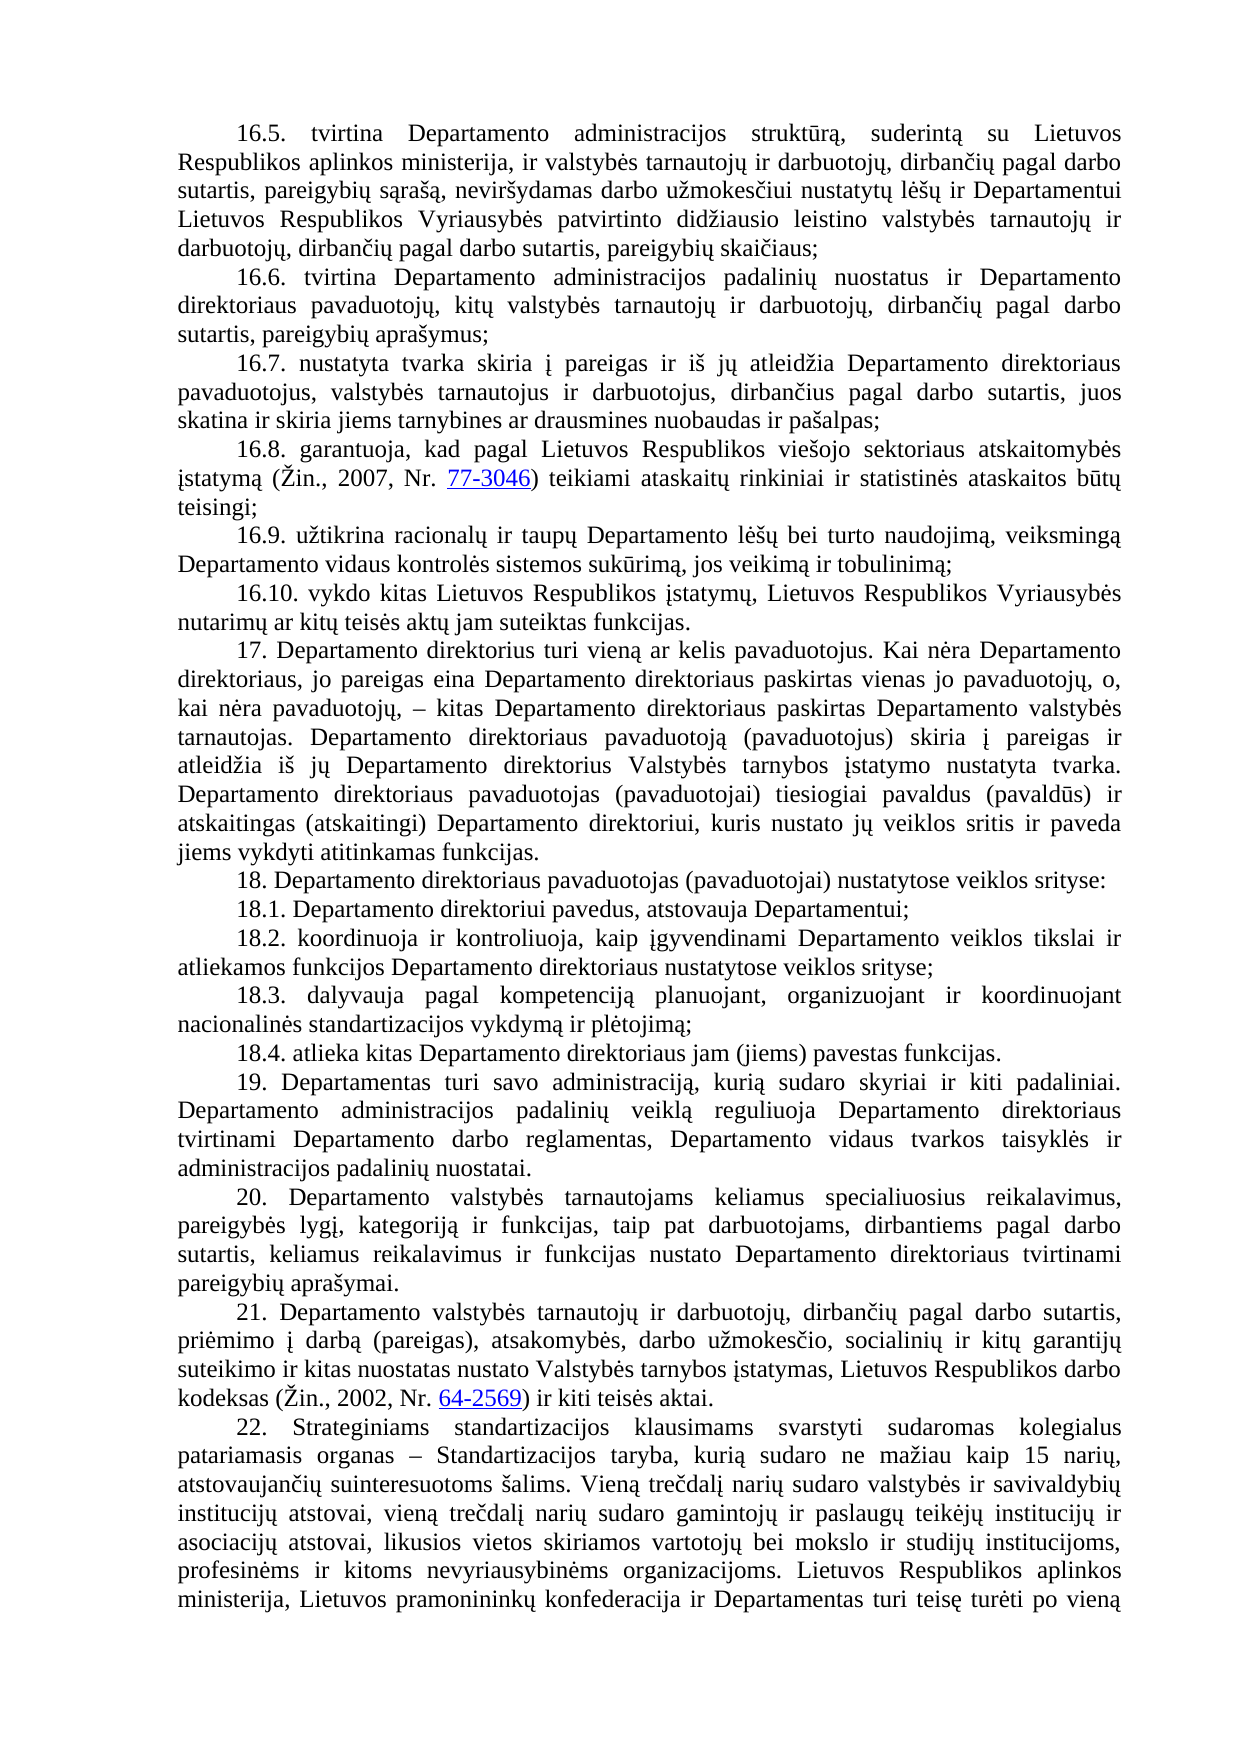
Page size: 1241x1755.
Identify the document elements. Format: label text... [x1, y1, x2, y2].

text 22. Strateginiams standartizacijos klausimams svarstyti sudaromas kolegialus patariamasis organas – Standartizacijos taryba, kurią sudaro ne mažiau kaip 15 narių, atstovaujančių suinteresuotoms šalims. Vieną trečdalį narių sudaro valstybės ir savivaldybių institucijų atstovai, vieną trečdalį narių sudaro gamintojų ir paslaugų teikėjų institucijų ir asociacijų atstovai, likusios vietos skiriamos vartotojų bei mokslo ir studijų institucijoms, profesinėms ir kitoms nevyriausybinėms organizacijoms. Lietuvos Respublikos aplinkos ministerija, Lietuvos pramonininkų konfederacija ir Departamentas turi teisę turėti po vieną [177, 1412, 1122, 1613]
text 21. Departamento valstybės tarnautojų ir darbuotojų, dirbančių pagal darbo sutartis, priėmimo į darbą (pareigas), atsakomybės, darbo užmokesčio, socialinių ir kitų garantijų suteikimo ir kitas nuostatas nustato Valstybės tarnybos įstatymas, Lietuvos Respublikos darbo kodeksas (Žin., 2002, Nr. 64-2569) ir kiti teisės aktai. [177, 1297, 1122, 1412]
text 16.6. tvirtina Departamento administracijos padalinių nuostatus ir Departamento direktoriaus pavaduotojų, kitų valstybės tarnautojų ir darbuotojų, dirbančių pagal darbo sutartis, pareigybių aprašymus; [177, 262, 1122, 348]
text 16.8. garantuoja, kad pagal Lietuvos Respublikos viešojo sektoriaus atskaitomybės įstatymą (Žin., 2007, Nr. 77-3046) teikiami ataskaitų rinkiniai ir statistinės ataskaitos būtų teisingi; [177, 434, 1122, 521]
text 16.10. vykdo kitas Lietuvos Respublikos įstatymų, Lietuvos Respublikos Vyriausybės nutarimų ar kitų teisės aktų jam suteiktas funkcijas. [177, 578, 1122, 636]
text 16.7. nustatyta tvarka skiria į pareigas ir iš jų atleidžia Departamento direktoriaus pavaduotojus, valstybės tarnautojus ir darbuotojus, dirbančius pagal darbo sutartis, juos skatina ir skiria jiems tarnybines ar drausmines nuobaudas ir pašalpas; [177, 348, 1122, 434]
text 16.9. užtikrina racionalų ir taupų Departamento lėšų bei turto naudojimą, veiksmingą Departamento vidaus kontrolės sistemos sukūrimą, jos veikimą ir tobulinimą; [177, 521, 1122, 578]
text 18.4. atlieka kitas Departamento direktoriaus jam (jiems) pavestas funkcijas. [177, 1038, 1122, 1067]
text 18.3. dalyvauja pagal kompetenciją planuojant, organizuojant ir koordinuojant nacionalinės standartizacijos vykdymą ir plėtojimą; [177, 981, 1122, 1038]
text 18.2. koordinuoja ir kontroliuoja, kaip įgyvendinami Departamento veiklos tikslai ir atliekamos funkcijos Departamento direktoriaus nustatytose veiklos srityse; [177, 923, 1122, 981]
text 18.1. Departamento direktoriui pavedus, atstovauja Departamentui; [177, 894, 1122, 923]
text 18. Departamento direktoriaus pavaduotojas (pavaduotojai) nustatytose veiklos srityse: [177, 866, 1122, 894]
text 17. Departamento direktorius turi vieną ar kelis pavaduotojus. Kai nėra Departamento direktoriaus, jo pareigas eina Departamento direktoriaus paskirtas vienas jo pavaduotojų, o, kai nėra pavaduotojų, – kitas Departamento direktoriaus paskirtas Departamento valstybės tarnautojas. Departamento direktoriaus pavaduotoją (pavaduotojus) skiria į pareigas ir atleidžia iš jų Departamento direktorius Valstybės tarnybos įstatymo nustatyta tvarka. Departamento direktoriaus pavaduotojas (pavaduotojai) tiesiogiai pavaldus (pavaldūs) ir atskaitingas (atskaitingi) Departamento direktoriui, kuris nustato jų veiklos sritis ir paveda jiems vykdyti atitinkamas funkcijas. [177, 636, 1122, 866]
text 16.5. tvirtina Departamento administracijos struktūrą, suderintą su Lietuvos Respublikos aplinkos ministerija, ir valstybės tarnautojų ir darbuotojų, dirbančių pagal darbo sutartis, pareigybių sąrašą, neviršydamas darbo užmokesčiui nustatytų lėšų ir Departamentui Lietuvos Respublikos Vyriausybės patvirtinto didžiausio leistino valstybės tarnautojų ir darbuotojų, dirbančių pagal darbo sutartis, pareigybių skaičiaus; [177, 118, 1122, 262]
text 20. Departamento valstybės tarnautojams keliamus specialiuosius reikalavimus, pareigybės lygį, kategoriją ir funkcijas, taip pat darbuotojams, dirbantiems pagal darbo sutartis, keliamus reikalavimus ir funkcijas nustato Departamento direktoriaus tvirtinami pareigybių aprašymai. [177, 1182, 1122, 1297]
text 19. Departamentas turi savo administraciją, kurią sudaro skyriai ir kiti padaliniai. Departamento administracijos padalinių veiklą reguliuoja Departamento direktoriaus tvirtinami Departamento darbo reglamentas, Departamento vidaus tvarkos taisyklės ir administracijos padalinių nuostatai. [177, 1067, 1122, 1182]
